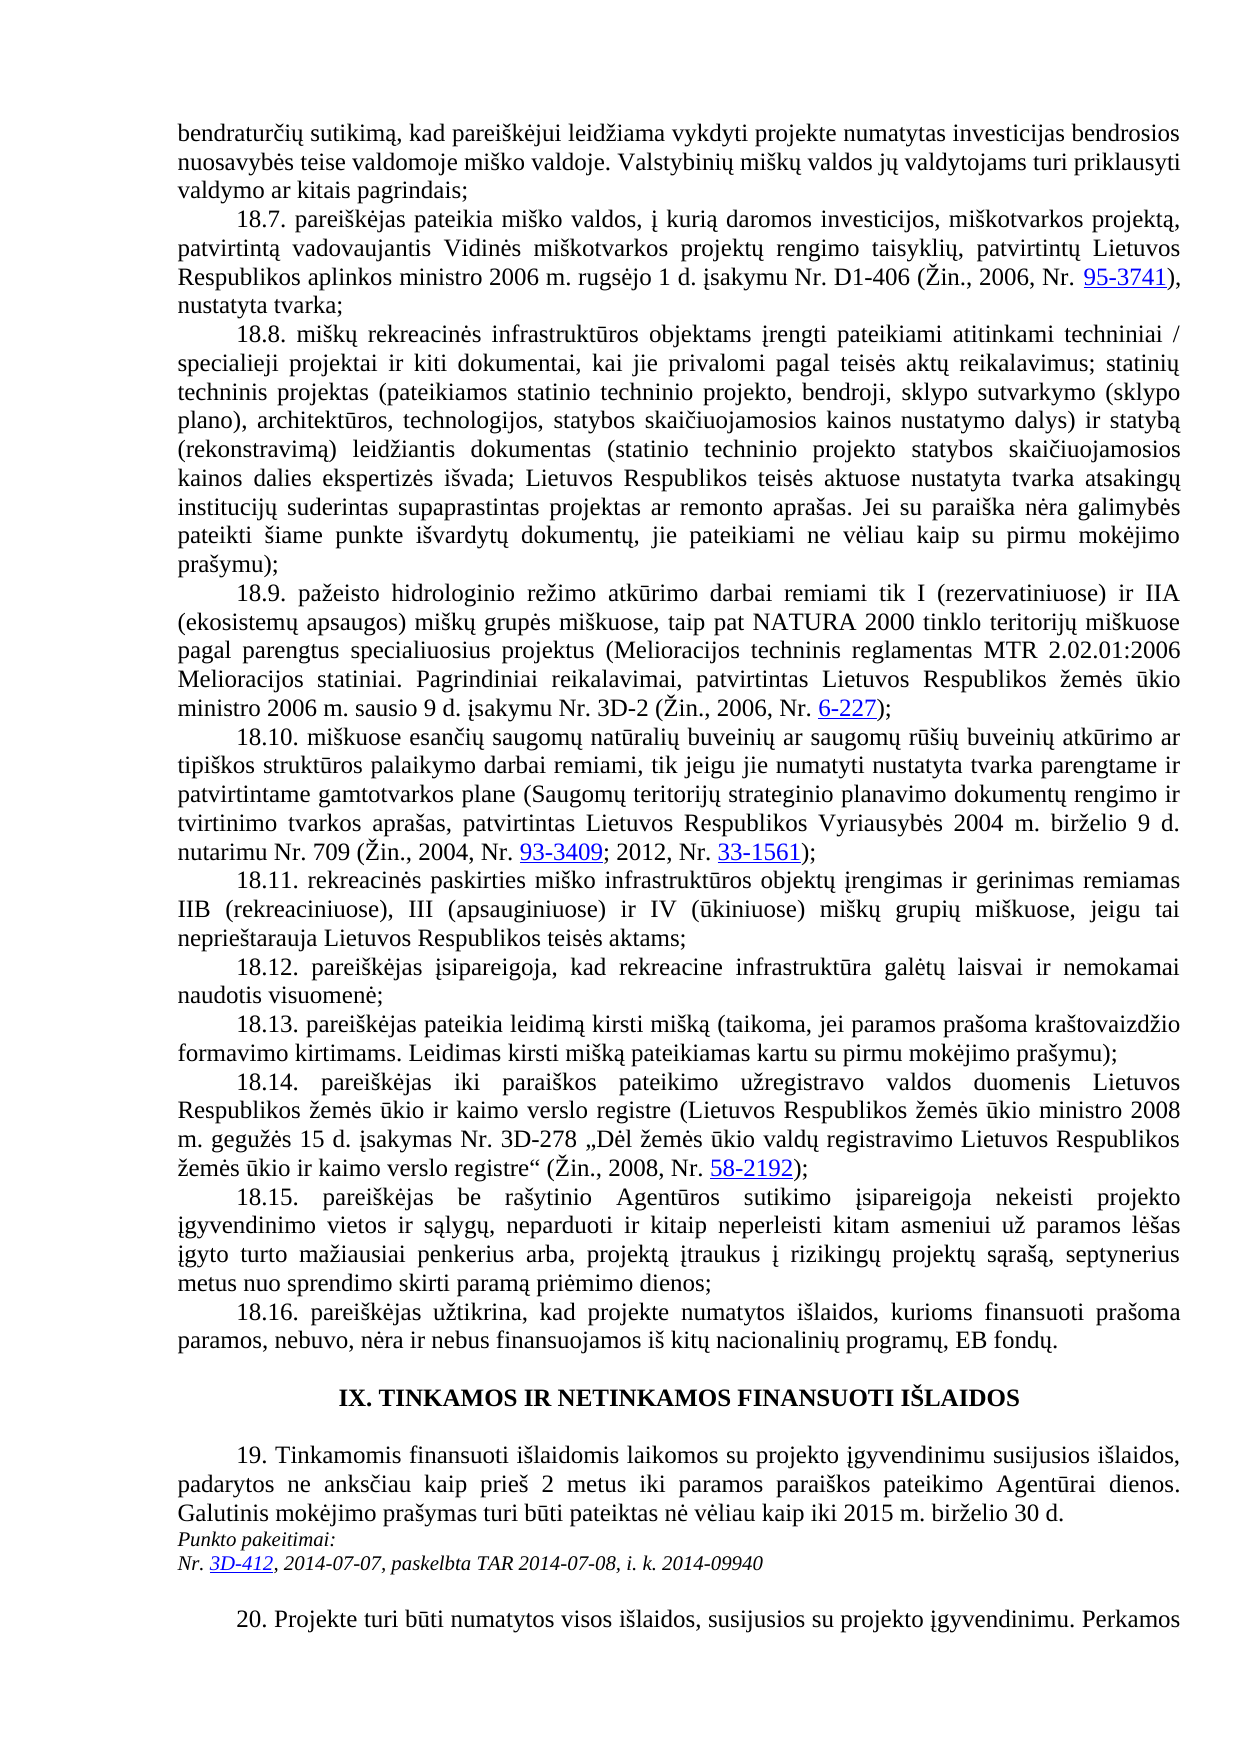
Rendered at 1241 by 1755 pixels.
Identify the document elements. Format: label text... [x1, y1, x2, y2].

text 18.14. pareiškėjas iki paraiškos pateikimo užregistravo valdos duomenis Lietuvos Respublikos žemės ūkio ir kaimo verslo registre (Lietuvos Respublikos žemės ūkio ministro 2008 m. gegužės 15 d. įsakymas Nr. 3D-278 „Dėl žemės ūkio valdų registravimo Lietuvos Respublikos žemės ūkio ir kaimo verslo registre“ (Žin., 2008, Nr. 58-2192); [177, 1067, 1181, 1182]
text bendraturčių sutikimą, kad pareiškėjui leidžiama vykdyti projekte numatytas investicijas bendrosios nuosavybės teise valdomoje miško valdoje. Valstybinių miškų valdos jų valdytojams turi priklausyti valdymo ar kitais pagrindais; [177, 118, 1181, 204]
text 18.10. miškuose esančių saugomų natūralių buveinių ar saugomų rūšių buveinių atkūrimo ar tipiškos struktūros palaikymo darbai remiami, tik jeigu jie numatyti nustatyta tvarka parengtame ir patvirtintame gamtotvarkos plane (Saugomų teritorijų strateginio planavimo dokumentų rengimo ir tvirtinimo tvarkos aprašas, patvirtintas Lietuvos Respublikos Vyriausybės 2004 m. birželio 9 d. nutarimu Nr. 709 (Žin., 2004, Nr. 93-3409; 2012, Nr. 33-1561); [177, 722, 1181, 866]
text Punkto pakeitimai: [177, 1527, 1181, 1551]
text 20. Projekte turi būti numatytos visos išlaidos, susijusios su projekto įgyvendinimu. Perkamos [177, 1604, 1181, 1632]
text 18.12. pareiškėjas įsipareigoja, kad rekreacine infrastruktūra galėtų laisvai ir nemokamai naudotis visuomenė; [177, 952, 1181, 1009]
text Nr. 3D-412, 2014-07-07, paskelbta TAR 2014-07-08, i. k. 2014-09940 [177, 1551, 1181, 1575]
text 18.13. pareiškėjas pateikia leidimą kirsti mišką (taikoma, jei paramos prašoma kraštovaizdžio formavimo kirtimams. Leidimas kirsti mišką pateikiamas kartu su pirmu mokėjimo prašymu); [177, 1009, 1181, 1067]
text 18.15. pareiškėjas be rašytinio Agentūros sutikimo įsipareigoja nekeisti projekto įgyvendinimo vietos ir sąlygų, neparduoti ir kitaip neperleisti kitam asmeniui už paramos lėšas įgyto turto mažiausiai penkerius arba, projektą įtraukus į rizikingų projektų sąrašą, septynerius metus nuo sprendimo skirti paramą priėmimo dienos; [177, 1182, 1181, 1297]
text 18.8. miškų rekreacinės infrastruktūros objektams įrengti pateikiami atitinkami techniniai / specialieji projektai ir kiti dokumentai, kai jie privalomi pagal teisės aktų reikalavimus; statinių techninis projektas (pateikiamos statinio techninio projekto, bendroji, sklypo sutvarkymo (sklypo plano), architektūros, technologijos, statybos skaičiuojamosios kainos nustatymo dalys) ir statybą (rekonstravimą) leidžiantis dokumentas (statinio techninio projekto statybos skaičiuojamosios kainos dalies ekspertizės išvada; Lietuvos Respublikos teisės aktuose nustatyta tvarka atsakingų institucijų suderintas supaprastintas projektas ar remonto aprašas. Jei su paraiška nėra galimybės pateikti šiame punkte išvardytų dokumentų, jie pateikiami ne vėliau kaip su pirmu mokėjimo prašymu); [177, 319, 1181, 578]
text 18.7. pareiškėjas pateikia miško valdos, į kurią daromos investicijos, miškotvarkos projektą, patvirtintą vadovaujantis Vidinės miškotvarkos projektų rengimo taisyklių, patvirtintų Lietuvos Respublikos aplinkos ministro 2006 m. rugsėjo 1 d. įsakymu Nr. D1-406 (Žin., 2006, Nr. 95-3741), nustatyta tvarka; [177, 204, 1181, 319]
text 19. Tinkamomis finansuoti išlaidomis laikomos su projekto įgyvendinimu susijusios išlaidos, padarytos ne anksčiau kaip prieš 2 metus iki paramos paraiškos pateikimo Agentūrai dienos. Galutinis mokėjimo prašymas turi būti pateiktas nė vėliau kaip iki 2015 m. birželio 30 d. [177, 1441, 1181, 1527]
text 18.16. pareiškėjas užtikrina, kad projekte numatytos išlaidos, kurioms finansuoti prašoma paramos, nebuvo, nėra ir nebus finansuojamos iš kitų nacionalinių programų, EB fondų. [177, 1297, 1181, 1354]
text IX. TINKAMOS IR NETINKAMOS FINANSUOTI IŠLAIDOS [177, 1383, 1181, 1412]
text 18.11. rekreacinės paskirties miško infrastruktūros objektų įrengimas ir gerinimas remiamas IIB (rekreaciniuose), III (apsauginiuose) ir IV (ūkiniuose) miškų grupių miškuose, jeigu tai neprieštarauja Lietuvos Respublikos teisės aktams; [177, 866, 1181, 952]
text 18.9. pažeisto hidrologinio režimo atkūrimo darbai remiami tik I (rezervatiniuose) ir IIA (ekosistemų apsaugos) miškų grupės miškuose, taip pat NATURA 2000 tinklo teritorijų miškuose pagal parengtus specialiuosius projektus (Melioracijos techninis reglamentas MTR 2.02.01:2006 Melioracijos statiniai. Pagrindiniai reikalavimai, patvirtintas Lietuvos Respublikos žemės ūkio ministro 2006 m. sausio 9 d. įsakymu Nr. 3D-2 (Žin., 2006, Nr. 6-227); [177, 578, 1181, 722]
